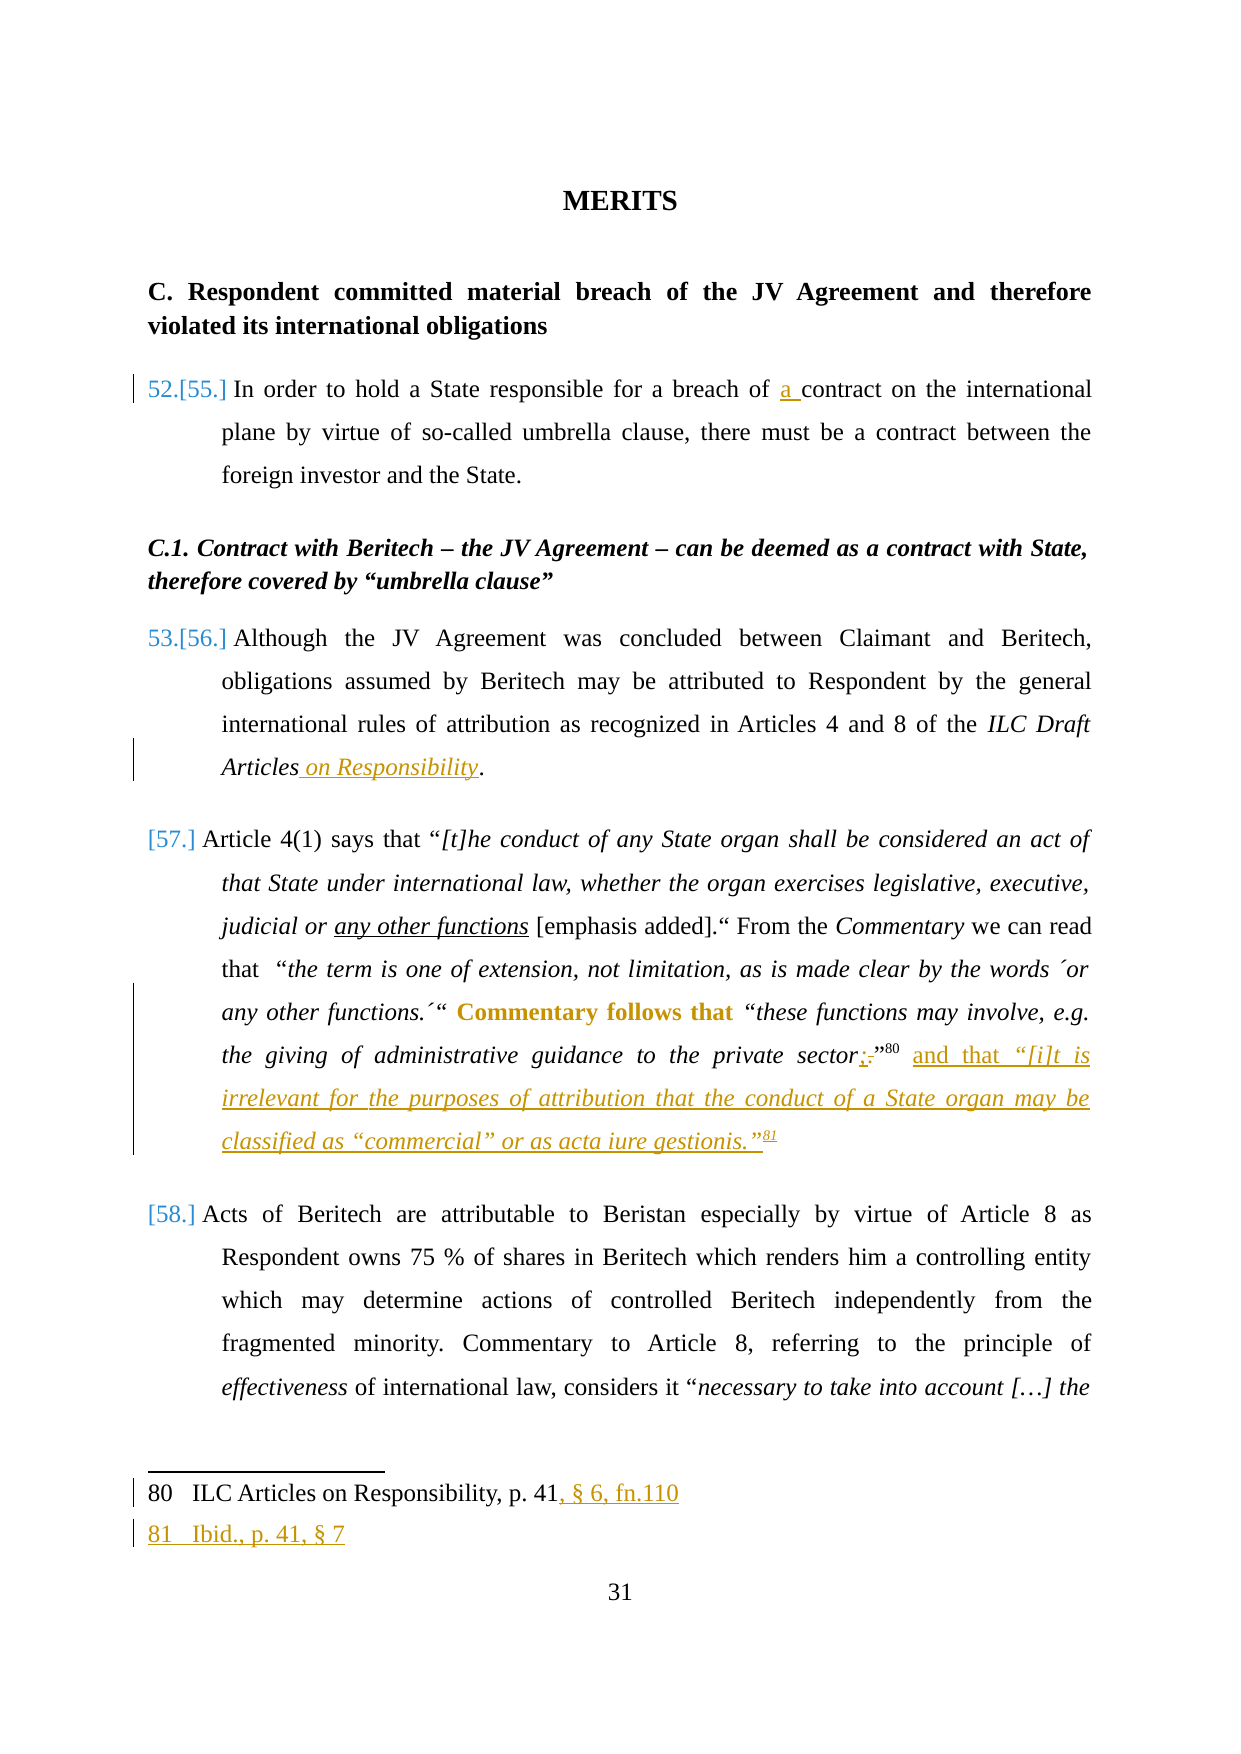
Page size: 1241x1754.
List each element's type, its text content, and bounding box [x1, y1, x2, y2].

list Article 4(1) says that “[t]he conduct of any State organ shall be considered an act of that State under international law, whether the organ exercises legislative, executive, judicial or any other functions [emphasis added].“ From the Commentary we can read that “the term is one of extension, not limitation, as is made clear by the words ´or any other functions.´“ Commentary follows that “these functions may involve, e.g. the giving of administrative guidance to the private sector;” and that “[i]t is irrelevant for the purposes of attribution that the conduct of a State organ may be classified as “commercial” or as acta iure gestionis.” [148, 824, 1093, 1155]
subtitle C. Respondent committed material breach of the JV Agreement and therefore violated its international obligations [148, 276, 1093, 340]
subtitle C.1. Contract with Beritech – the JV Agreement – can be deemed as a contract with State, therefore covered by “umbrella clause” [148, 533, 1093, 595]
list In order to hold a State responsible for a breach of a contract on the international plane by virtue of so-called umbrella clause, there must be a contract between the foreign investor and the State. [148, 374, 1093, 489]
subtitle MERITS [148, 183, 1093, 217]
list Although the JV Agreement was concluded between Claimant and Beritech, obligations assumed by Beritech may be attributed to Respondent by the general international rules of attribution as recognized in Articles 4 and 8 of the ILC Draft Articles on Responsibility. [148, 623, 1093, 781]
list Ibid., p. 41, § 7 [148, 1519, 1093, 1547]
list Acts of Beritech are attributable to Beristan especially by virtue of Article 8 as Respondent owns 75 % of shares in Beritech which renders him a controlling entity which may determine actions of controlled Beritech independently from the fragmented minority. Commentary to Article 8, referring to the principle of effectiveness of international law, considers it “necessary to take into account […] the [148, 1199, 1093, 1400]
list ILC Articles on Responsibility, p. 41, § 6, fn.110 [148, 1478, 1093, 1507]
